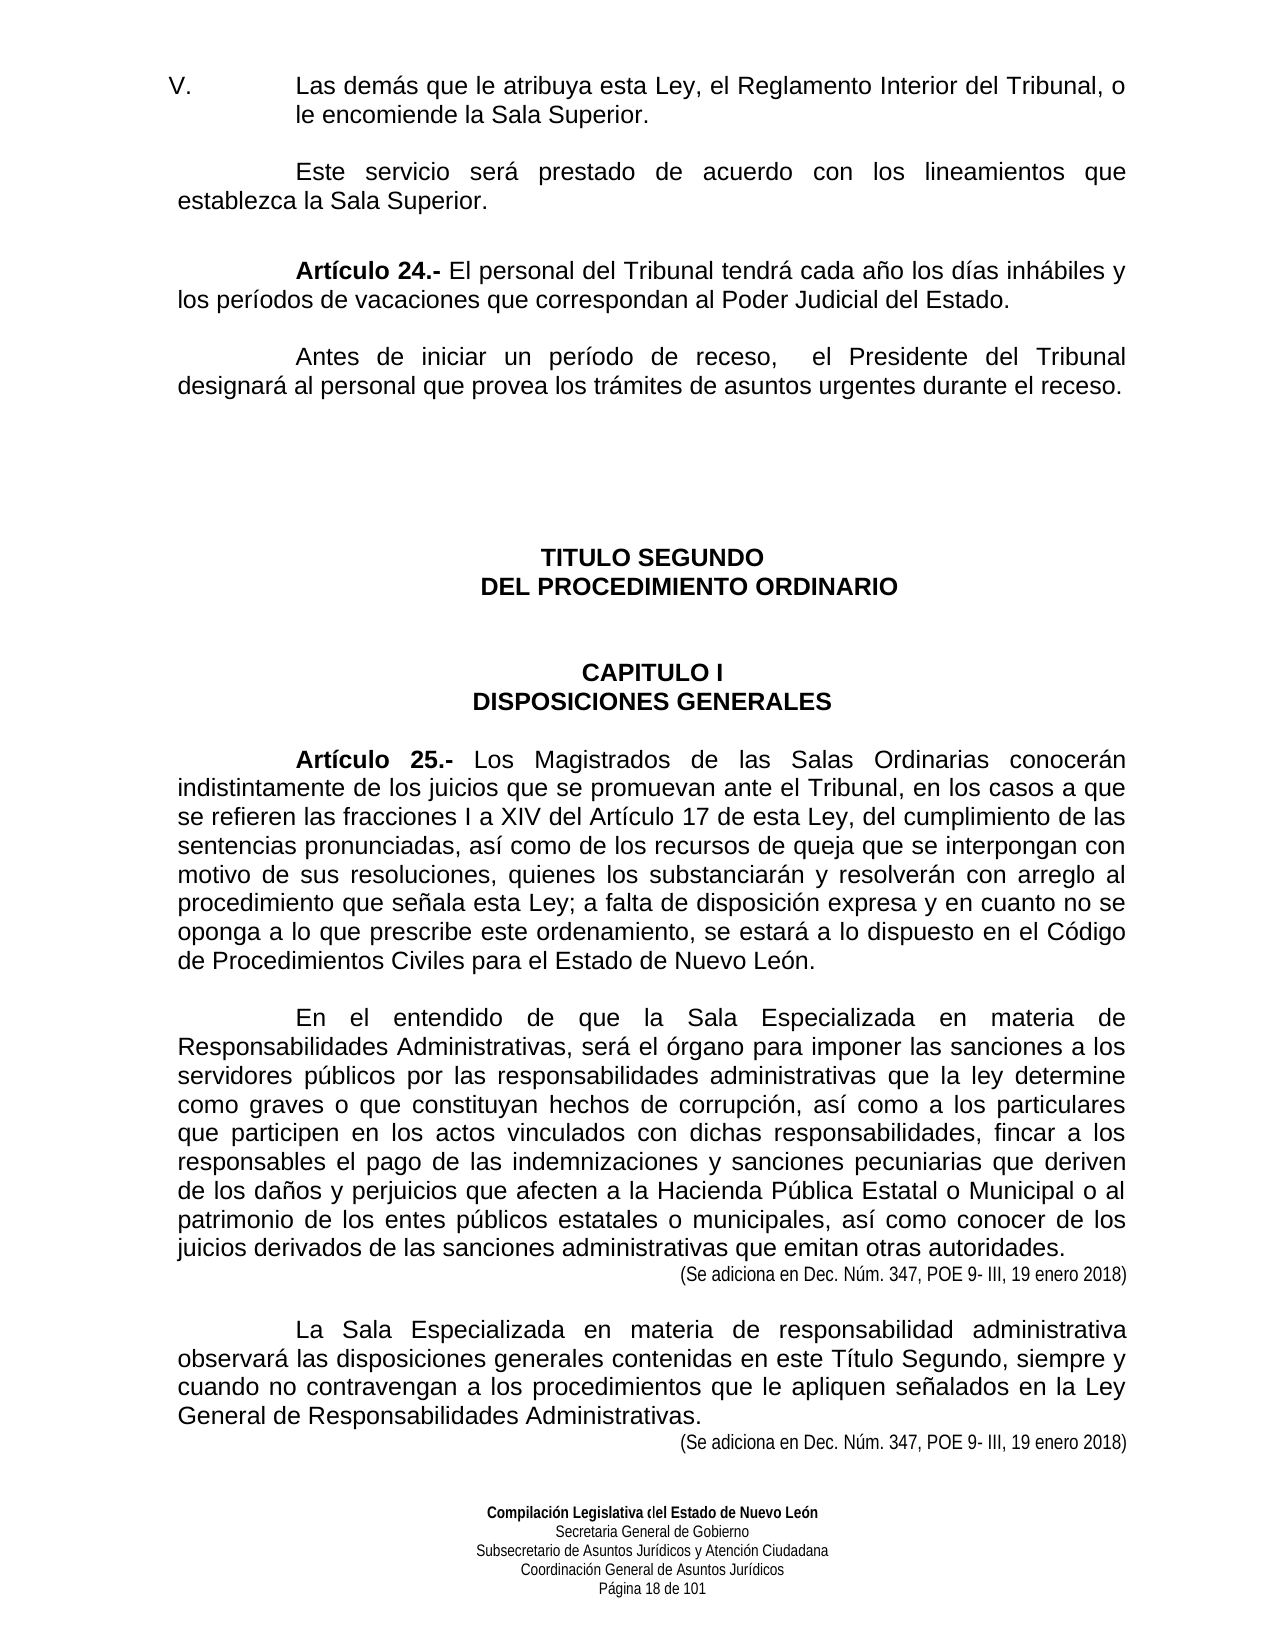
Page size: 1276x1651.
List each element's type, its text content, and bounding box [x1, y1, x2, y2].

text En el entendido de que la Sala Especializada en materia de Responsabilidades Administrativas, será el órgano para imponer las sanciones a los servidores públicos por las responsabilidades administrativas que la ley determine como graves o que constituyan hechos de corrupción, así como a los particulares que participen en los actos vinculados con dichas responsabilidades, fincar a los responsables el pago de las indemnizaciones y sanciones pecuniarias que deriven de los daños y perjuicios que afecten a la Hacienda Pública Estatal o Municipal o al patrimonio de los entes públicos estatales o municipales, así como conocer de los juicios derivados de las sanciones administrativas que emitan otras autoridades. [177, 1003, 1127, 1262]
text Artículo 25.- Los Magistrados de las Salas Ordinarias conocerán indistintamente de los juicios que se promuevan ante el Tribunal, en los casos a que se refieren las fracciones I a XIV del Artículo 17 de esta Ley, del cumplimiento de las sentencias pronunciadas, así como de los recursos de queja que se interpongan con motivo de sus resoluciones, quienes los substanciarán y resolverán con arreglo al procedimiento que señala esta Ley; a falta de disposición expresa y en cuanto no se oponga a lo que prescribe este ordenamiento, se estará a lo dispuesto en el Código de Procedimientos Civiles para el Estado de Nuevo León. [177, 744, 1127, 974]
text Artículo 24.- El personal del Tribunal tendrá cada año los días inhábiles y los períodos de vacaciones que correspondan al Poder Judicial del Estado. [177, 256, 1127, 313]
text TITULO SEGUNDO [177, 543, 1127, 572]
text La Sala Especializada en materia de responsabilidad administrativa observará las disposiciones generales contenidas en este Título Segundo, siempre y cuando no contravengan a los procedimientos que le apliquen señalados en la Ley General de Responsabilidades Administrativas. [177, 1315, 1127, 1430]
text Antes de iniciar un período de receso, el Presidente del Tribunal designará al personal que provea los trámites de asuntos urgentes durante el receso. [177, 342, 1127, 399]
text CAPITULO I [177, 658, 1127, 687]
text Este servicio será prestado de acuerdo con los lineamientos que establezca la Sala Superior. [177, 157, 1127, 214]
text DEL PROCEDIMIENTO ORDINARIO [251, 572, 1127, 601]
text (Se adiciona en Dec. Núm. 347, POE 9- III, 19 enero 2018) [177, 1262, 1127, 1286]
list Las demás que le atribuya esta Ley, el Reglamento Interior del Tribunal, o le encomiende la Sala Superior. [192, 71, 1127, 128]
text DISPOSICIONES GENERALES [177, 687, 1127, 716]
text (Se adiciona en Dec. Núm. 347, POE 9- III, 19 enero 2018) [177, 1430, 1127, 1454]
